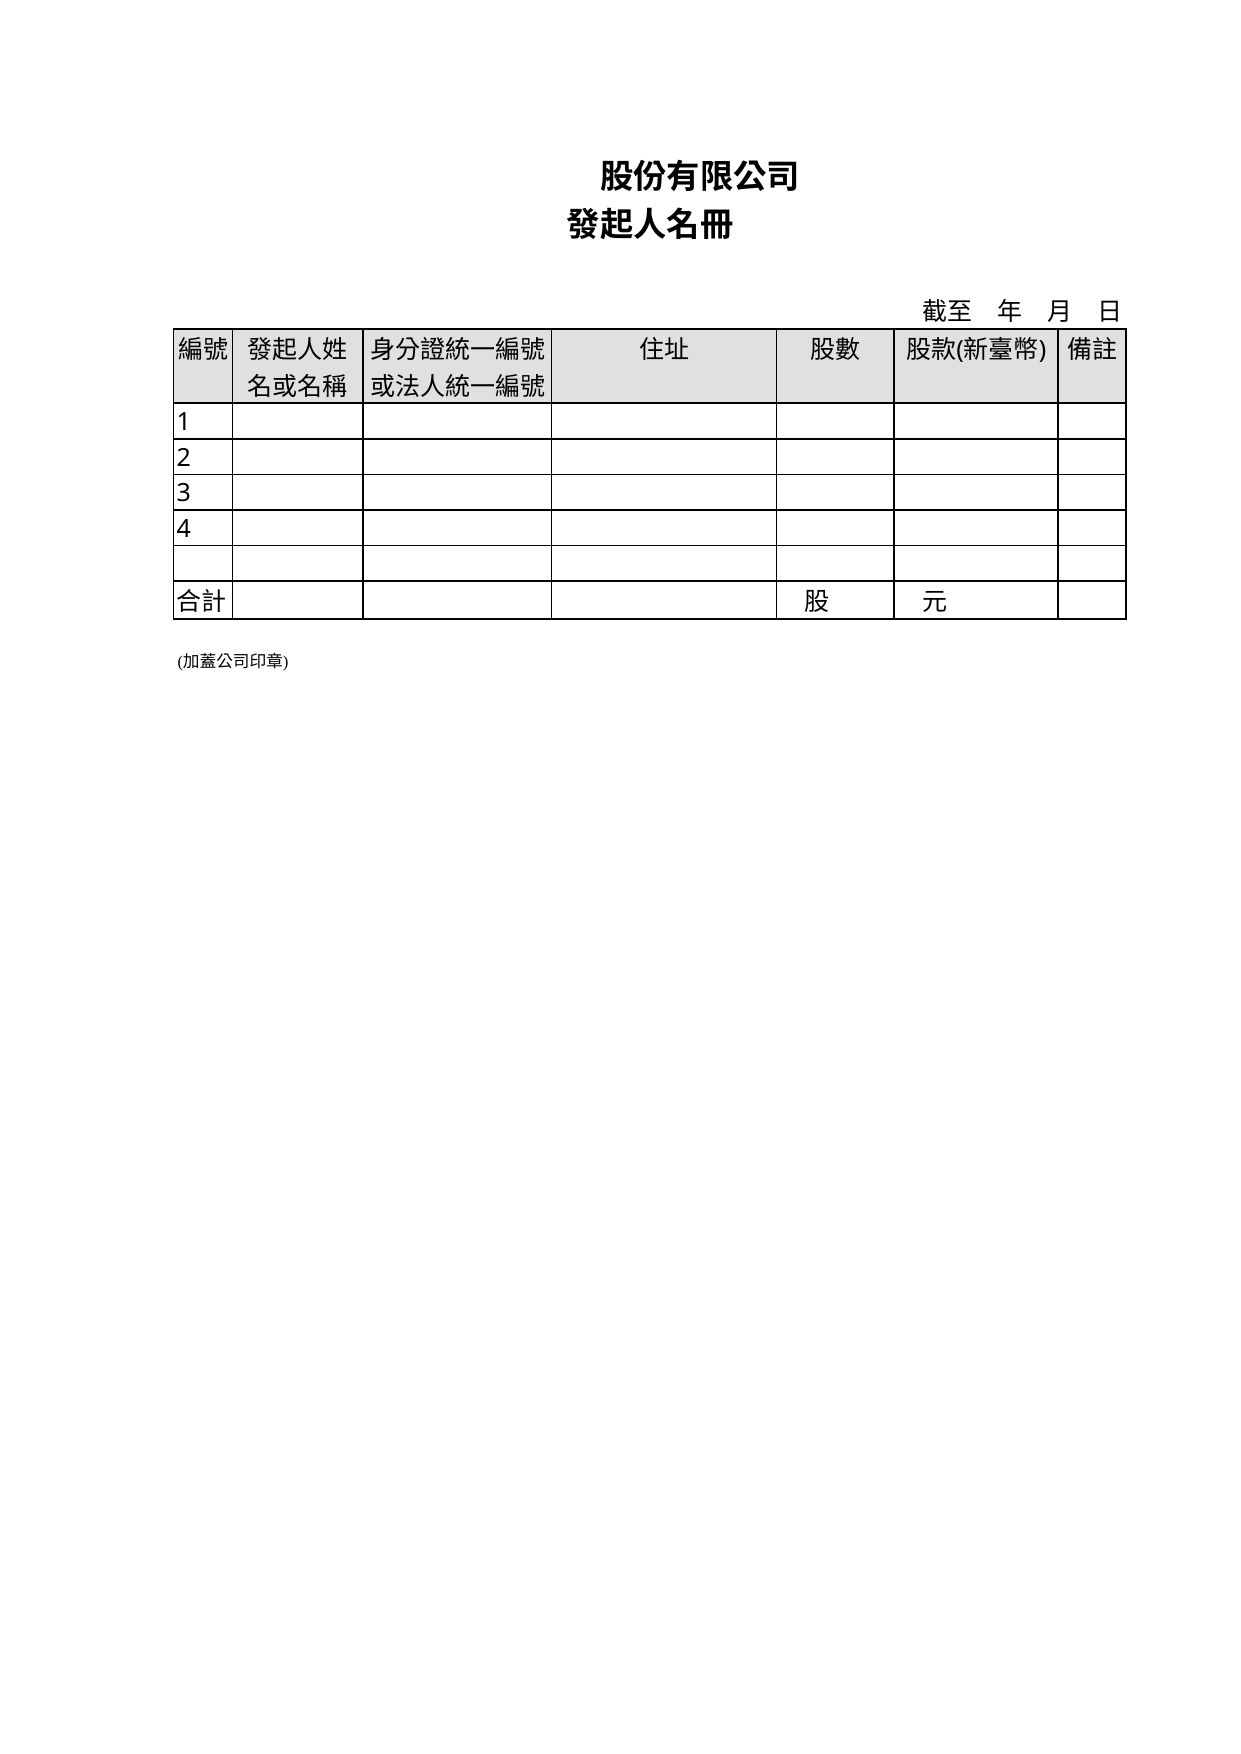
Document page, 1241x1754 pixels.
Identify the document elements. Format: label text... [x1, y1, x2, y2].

table_cell [174, 546, 232, 580]
table_cell [233, 582, 362, 618]
table_cell 2 [174, 440, 232, 473]
table_cell [364, 404, 551, 438]
table_cell [233, 475, 362, 509]
table_cell [552, 404, 776, 438]
text 截至 年 月 日 [177, 292, 1122, 328]
table_cell 股 [777, 582, 893, 618]
table_cell [895, 511, 1057, 545]
table_cell [777, 440, 893, 473]
table_cell [364, 440, 551, 473]
table_header 備註 [1059, 330, 1125, 402]
table_header 編號 [174, 330, 232, 402]
text 發起人名冊 [177, 198, 1122, 246]
table_cell [895, 440, 1057, 473]
table_cell [1059, 511, 1125, 545]
table_cell [895, 546, 1057, 580]
table_cell [233, 511, 362, 545]
table_cell [1059, 440, 1125, 473]
table_cell 4 [174, 511, 232, 545]
table_cell [1059, 546, 1125, 580]
table_cell [777, 511, 893, 545]
table_cell [364, 511, 551, 545]
table_cell 1 [174, 404, 232, 438]
table_cell [1059, 582, 1125, 618]
table_cell [364, 546, 551, 580]
table_cell [364, 475, 551, 509]
table_cell [1059, 404, 1125, 438]
table_cell 合計 [174, 582, 232, 618]
table_cell [364, 582, 551, 618]
table_cell [552, 582, 776, 618]
table_header 身分證統一編號 或法人統一編號 [364, 330, 551, 402]
table_cell [233, 440, 362, 473]
table_cell [895, 404, 1057, 438]
text 股份有限公司 [177, 150, 1122, 198]
table_cell [777, 404, 893, 438]
table_cell [777, 546, 893, 580]
table_header 住址 [552, 330, 776, 402]
table_header 股款(新臺幣) [895, 330, 1057, 402]
table_cell 元 [895, 582, 1057, 618]
text (加蓋公司印章) [177, 648, 1122, 673]
table_cell [1059, 475, 1125, 509]
table_cell [552, 475, 776, 509]
table_cell [233, 404, 362, 438]
table_cell [552, 440, 776, 473]
table_header 發起人姓名或名稱 [233, 330, 362, 402]
table_header 股數 [777, 330, 893, 402]
table_cell [777, 475, 893, 509]
table_cell [895, 475, 1057, 509]
table_cell [552, 511, 776, 545]
table_cell [552, 546, 776, 580]
table_cell [233, 546, 362, 580]
table_cell 3 [174, 475, 232, 509]
